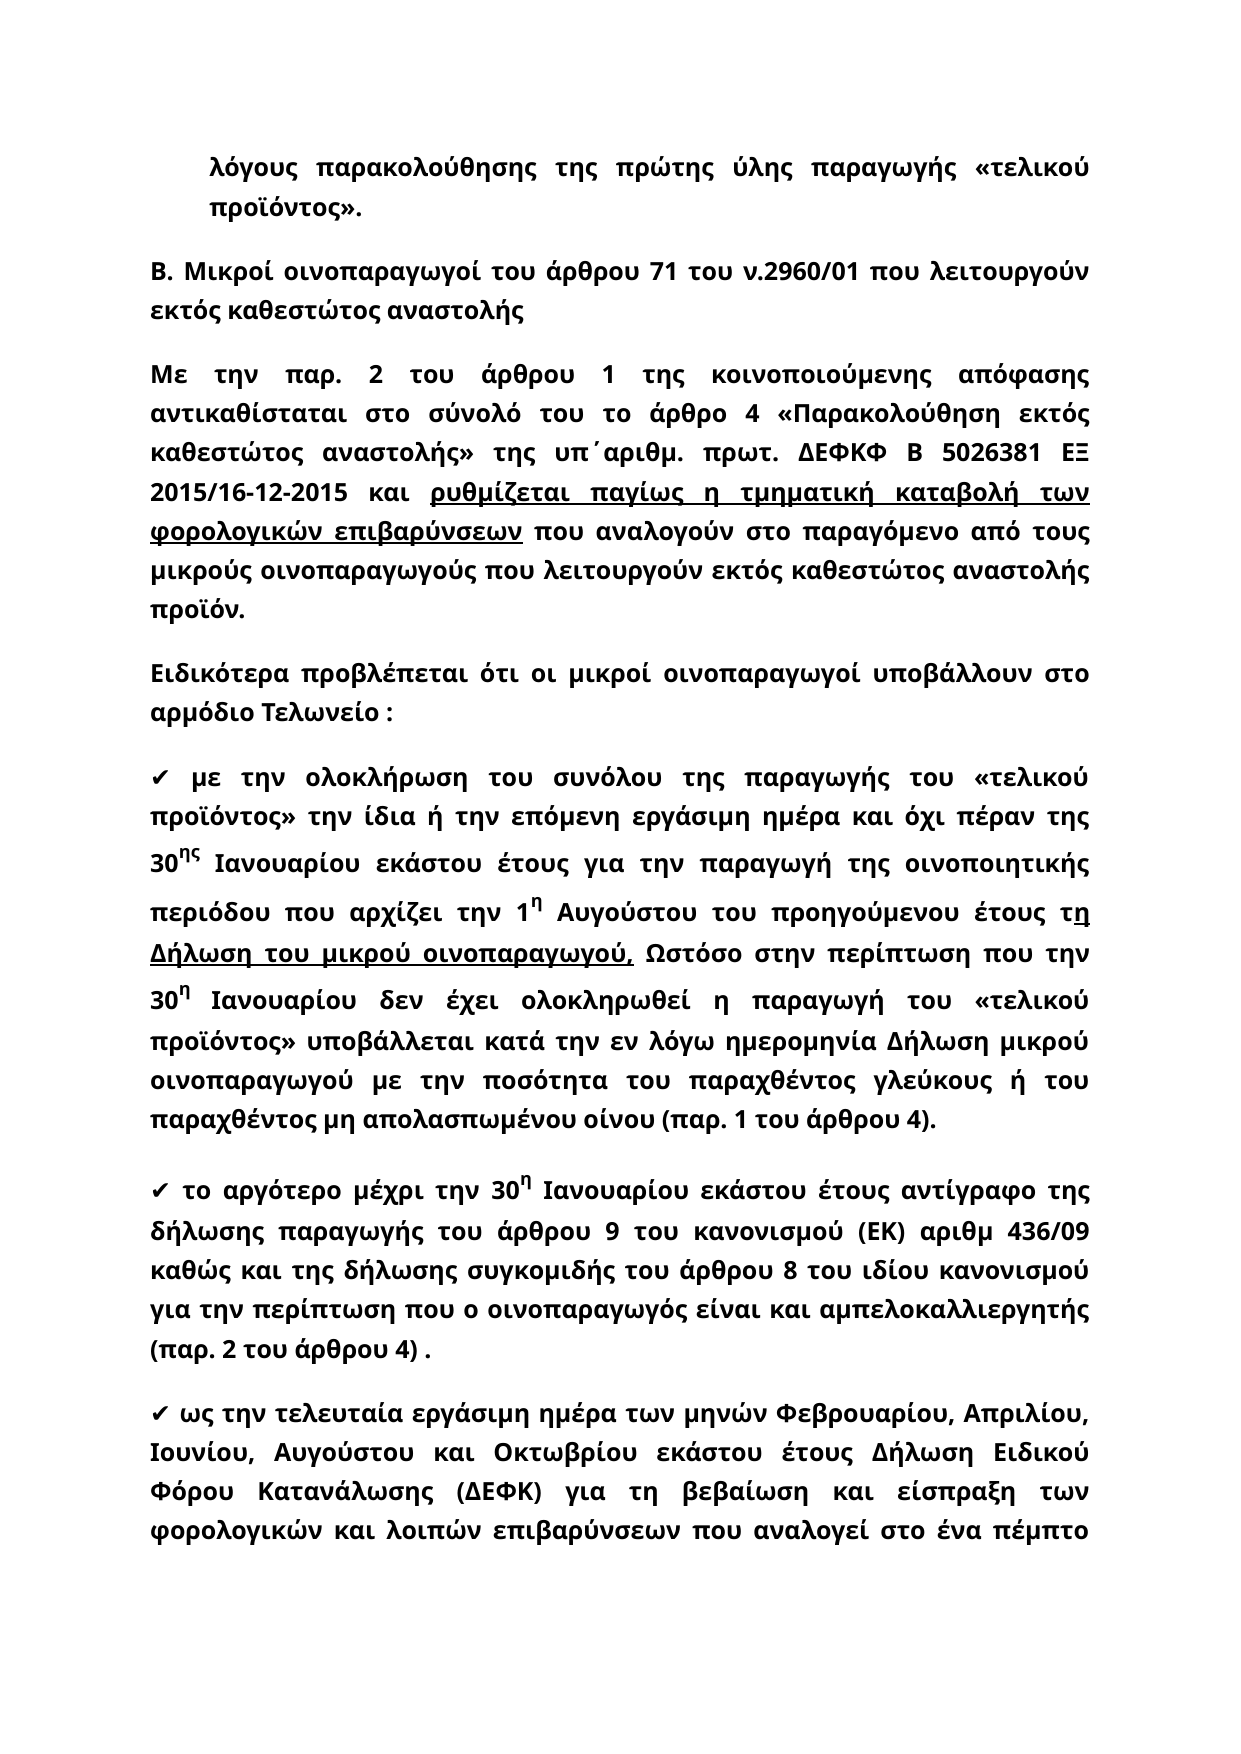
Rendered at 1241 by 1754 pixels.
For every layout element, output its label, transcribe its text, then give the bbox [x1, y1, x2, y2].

text Β. Μικροί οινοπαραγωγοί του άρθρου 71 του ν.2960/01 που λειτουργούν εκτός καθεστώτος αναστολής [150, 253, 1090, 327]
text ✔ με την ολοκλήρωση του συνόλου της παραγωγής του «τελικού προϊόντος» την ίδια ή την επόμενη εργάσιμη ημέρα και όχι πέραν της 30ης Ιανουαρίου εκάστου έτους για την παραγωγή της οινοποιητικής περιόδου που αρχίζει την 1η Αυγούστου του προηγούμενου έτους τη Δήλωση του μικρού οινοπαραγωγού, Ωστόσο στην περίπτωση που την 30η Ιανουαρίου δεν έχει ολοκληρωθεί η παραγωγή του «τελικού προϊόντος» υποβάλλεται κατά την εν λόγω ημερομηνία Δήλωση μικρού οινοπαραγωγού με την ποσότητα του παραχθέντος γλεύκους ή του παραχθέντος μη απολασπωμένου οίνου (παρ. 1 του άρθρου 4). [150, 759, 1090, 1136]
text Ειδικότερα προβλέπεται ότι οι μικροί οινοπαραγωγοί υποβάλλουν στο αρμόδιο Τελωνείο : [150, 656, 1090, 729]
text ✔ το αργότερο μέχρι την 30η Ιανουαρίου εκάστου έτους αντίγραφο της δήλωσης παραγωγής του άρθρου 9 του κανονισμού (ΕΚ) αριθμ 436/09 καθώς και της δήλωσης συγκομιδής του άρθρου 8 του ιδίου κανονισμού για την περίπτωση που ο οινοπαραγωγός είναι και αμπελοκαλλιεργητής (παρ. 2 του άρθρου 4) . [150, 1166, 1090, 1365]
text ✔ ως την τελευταία εργάσιμη ημέρα των μηνών Φεβρουαρίου, Απριλίου, Ιουνίου, Αυγούστου και Οκτωβρίου εκάστου έτους Δήλωση Ειδικού Φόρου Κατανάλωσης (ΔΕΦΚ) για τη βεβαίωση και είσπραξη των φορολογικών και λοιπών επιβαρύνσεων που αναλογεί στο ένα πέμπτο [150, 1395, 1090, 1547]
list λόγους παρακολούθησης της πρώτης ύλης παραγωγής «τελικού προϊόντος». [150, 150, 1090, 223]
text Με την παρ. 2 του άρθρου 1 της κοινοποιούμενης απόφασης αντικαθίσταται στο σύνολό του το άρθρο 4 «Παρακολούθηση εκτός καθεστώτος αναστολής» της υπ΄αριθμ. πρωτ. ΔΕΦΚΦ Β 5026381 ΕΞ 2015/16-12-2015 και ρυθμίζεται παγίως η τμηματική καταβολή των φορολογικών επιβαρύνσεων που αναλογούν στο παραγόμενο από τους μικρούς οινοπαραγωγούς που λειτουργούν εκτός καθεστώτος αναστολής προϊόν. [150, 357, 1090, 626]
